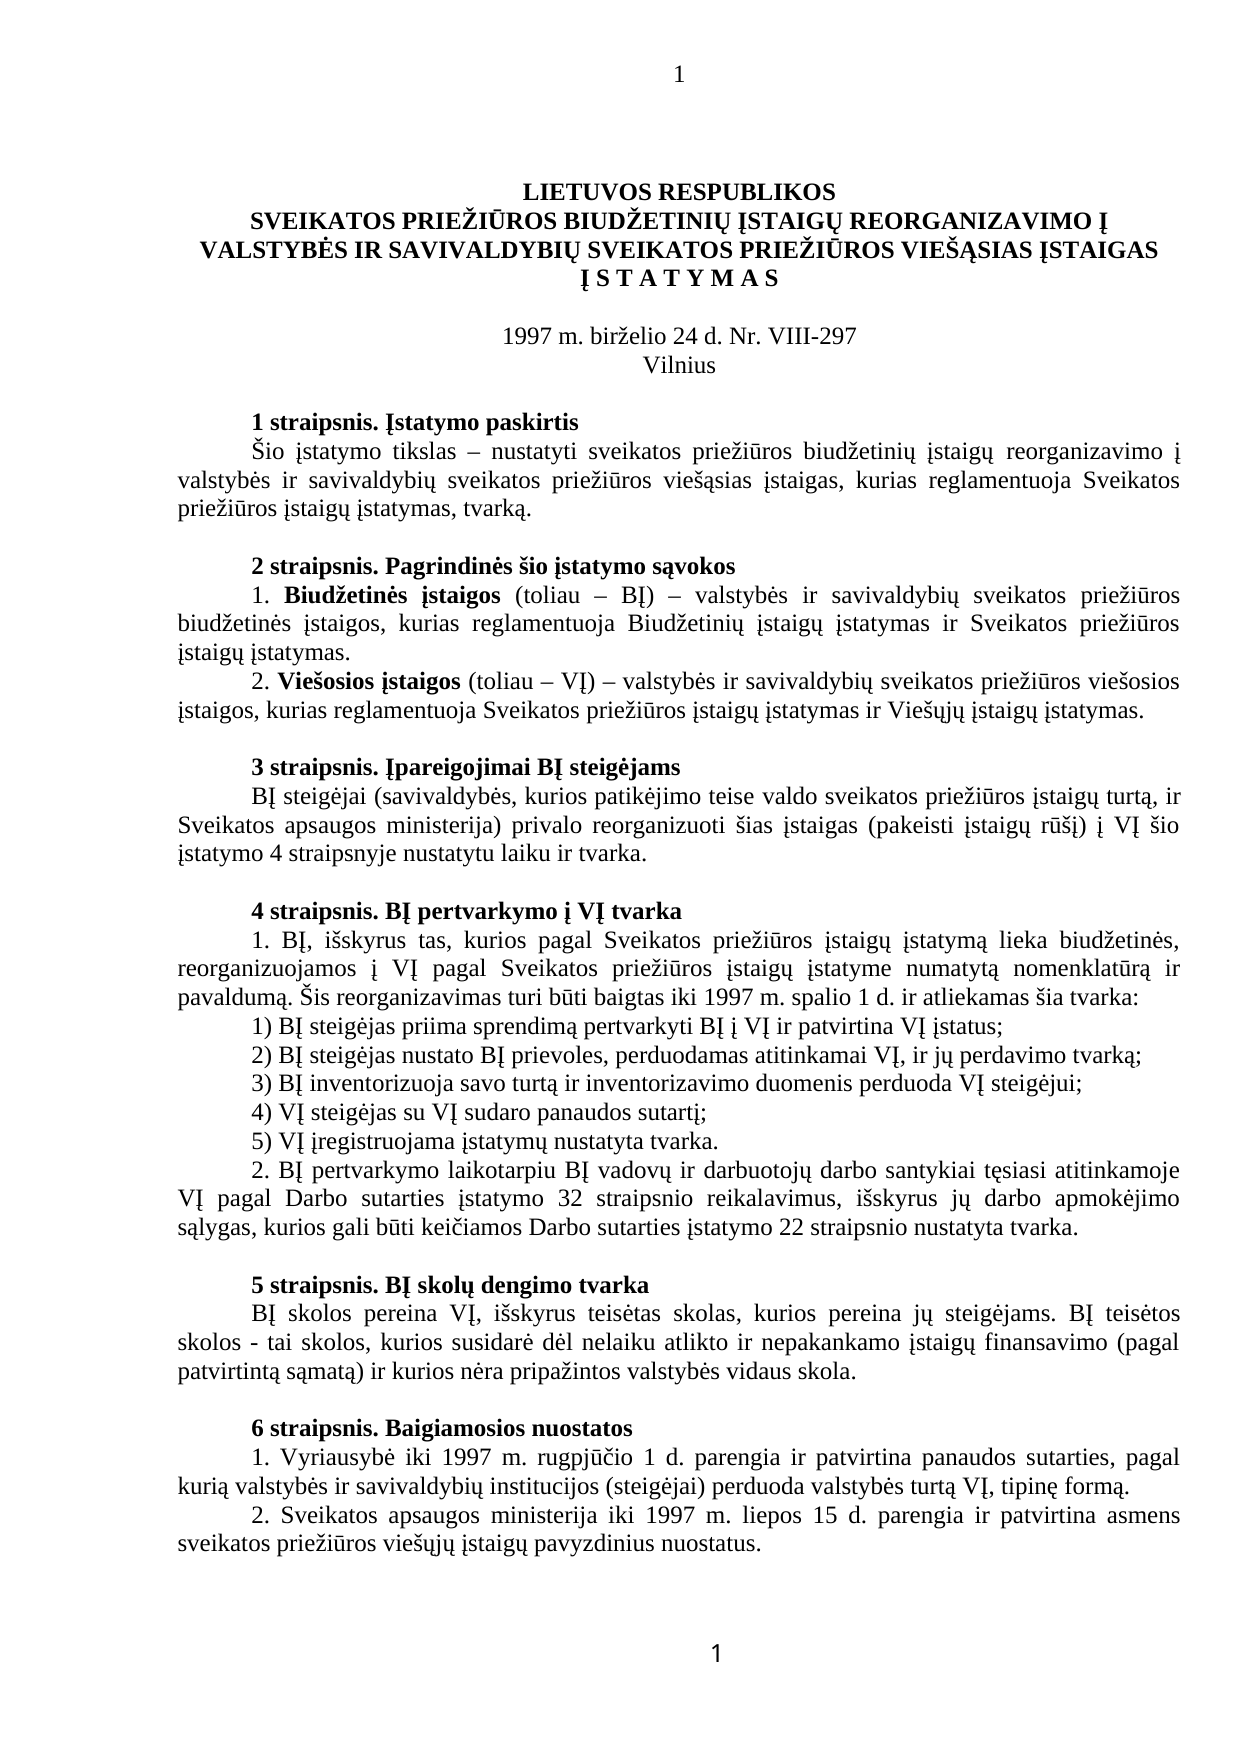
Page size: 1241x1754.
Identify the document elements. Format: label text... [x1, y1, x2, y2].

text 6 straipsnis. Baigiamosios nuostatos [177, 1413, 1181, 1442]
text 2. Viešosios įstaigos (toliau – VĮ) – valstybės ir savivaldybių sveikatos priežiūros viešosios įstaigos, kurias reglamentuoja Sveikatos priežiūros įstaigų įstatymas ir Viešųjų įstaigų įstatymas. [177, 666, 1181, 723]
text 4 straipsnis. BĮ pertvarkymo į VĮ tvarka [177, 896, 1181, 925]
text 2. BĮ pertvarkymo laikotarpiu BĮ vadovų ir darbuotojų darbo santykiai tęsiasi atitinkamoje VĮ pagal Darbo sutarties įstatymo 32 straipsnio reikalavimus, išskyrus jų darbo apmokėjimo sąlygas, kurios gali būti keičiamos Darbo sutarties įstatymo 22 straipsnio nustatyta tvarka. [177, 1155, 1181, 1241]
text Į S T A T Y M A S [177, 263, 1181, 292]
text 3) BĮ inventorizuoja savo turtą ir inventorizavimo duomenis perduoda VĮ steigėjui; [177, 1068, 1181, 1097]
text Vilnius [177, 350, 1181, 378]
text 5 straipsnis. BĮ skolų dengimo tvarka [177, 1270, 1181, 1298]
text 1 straipsnis. Įstatymo paskirtis [177, 407, 1181, 436]
text 2) BĮ steigėjas nustato BĮ prievoles, perduodamas atitinkamai VĮ, ir jų perdavimo tvarką; [177, 1040, 1181, 1068]
text 2 straipsnis. Pagrindinės šio įstatymo sąvokos [177, 551, 1181, 580]
text 5) VĮ įregistruojama įstatymų nustatyta tvarka. [177, 1126, 1181, 1155]
text BĮ skolos pereina VĮ, išskyrus teisėtas skolas, kurios pereina jų steigėjams. BĮ teisėtos skolos - tai skolos, kurios susidarė dėl nelaiku atlikto ir nepakankamo įstaigų finansavimo (pagal patvirtintą sąmatą) ir kurios nėra pripažintos valstybės vidaus skola. [177, 1298, 1181, 1385]
text Šio įstatymo tikslas – nustatyti sveikatos priežiūros biudžetinių įstaigų reorganizavimo į valstybės ir savivaldybių sveikatos priežiūros viešąsias įstaigas, kurias reglamentuoja Sveikatos priežiūros įstaigų įstatymas, tvarką. [177, 436, 1181, 522]
text 3 straipsnis. Įpareigojimai BĮ steigėjams [177, 752, 1181, 781]
text 1. BĮ, išskyrus tas, kurios pagal Sveikatos priežiūros įstaigų įstatymą lieka biudžetinės, reorganizuojamos į VĮ pagal Sveikatos priežiūros įstaigų įstatyme numatytą nomenklatūrą ir pavaldumą. Šis reorganizavimas turi būti baigtas iki 1997 m. spalio 1 d. ir atliekamas šia tvarka: [177, 925, 1181, 1011]
text BĮ steigėjai (savivaldybės, kurios patikėjimo teise valdo sveikatos priežiūros įstaigų turtą, ir Sveikatos apsaugos ministerija) privalo reorganizuoti šias įstaigas (pakeisti įstaigų rūšį) į VĮ šio įstatymo 4 straipsnyje nustatytu laiku ir tvarka. [177, 781, 1181, 867]
text 1997 m. birželio 24 d. Nr. VIII-297 [177, 321, 1181, 350]
text SVEIKATOS PRIEŽIŪROS BIUDŽETINIŲ ĮSTAIGŲ REORGANIZAVIMO Į VALSTYBĖS IR SAVIVALDYBIŲ SVEIKATOS PRIEŽIŪROS VIEŠĄSIAS ĮSTAIGAS [177, 206, 1181, 263]
text 1. Vyriausybė iki 1997 m. rugpjūčio 1 d. parengia ir patvirtina panaudos sutarties, pagal kurią valstybės ir savivaldybių institucijos (steigėjai) perduoda valstybės turtą VĮ, tipinę formą. [177, 1442, 1181, 1500]
text 1) BĮ steigėjas priima sprendimą pertvarkyti BĮ į VĮ ir patvirtina VĮ įstatus; [177, 1011, 1181, 1040]
text 2. Sveikatos apsaugos ministerija iki 1997 m. liepos 15 d. parengia ir patvirtina asmens sveikatos priežiūros viešųjų įstaigų pavyzdinius nuostatus. [177, 1500, 1181, 1557]
text 4) VĮ steigėjas su VĮ sudaro panaudos sutartį; [177, 1097, 1181, 1126]
text 1. Biudžetinės įstaigos (toliau – BĮ) – valstybės ir savivaldybių sveikatos priežiūros biudžetinės įstaigos, kurias reglamentuoja Biudžetinių įstaigų įstatymas ir Sveikatos priežiūros įstaigų įstatymas. [177, 580, 1181, 666]
text LIETUVOS RESPUBLIKOS [177, 177, 1181, 206]
